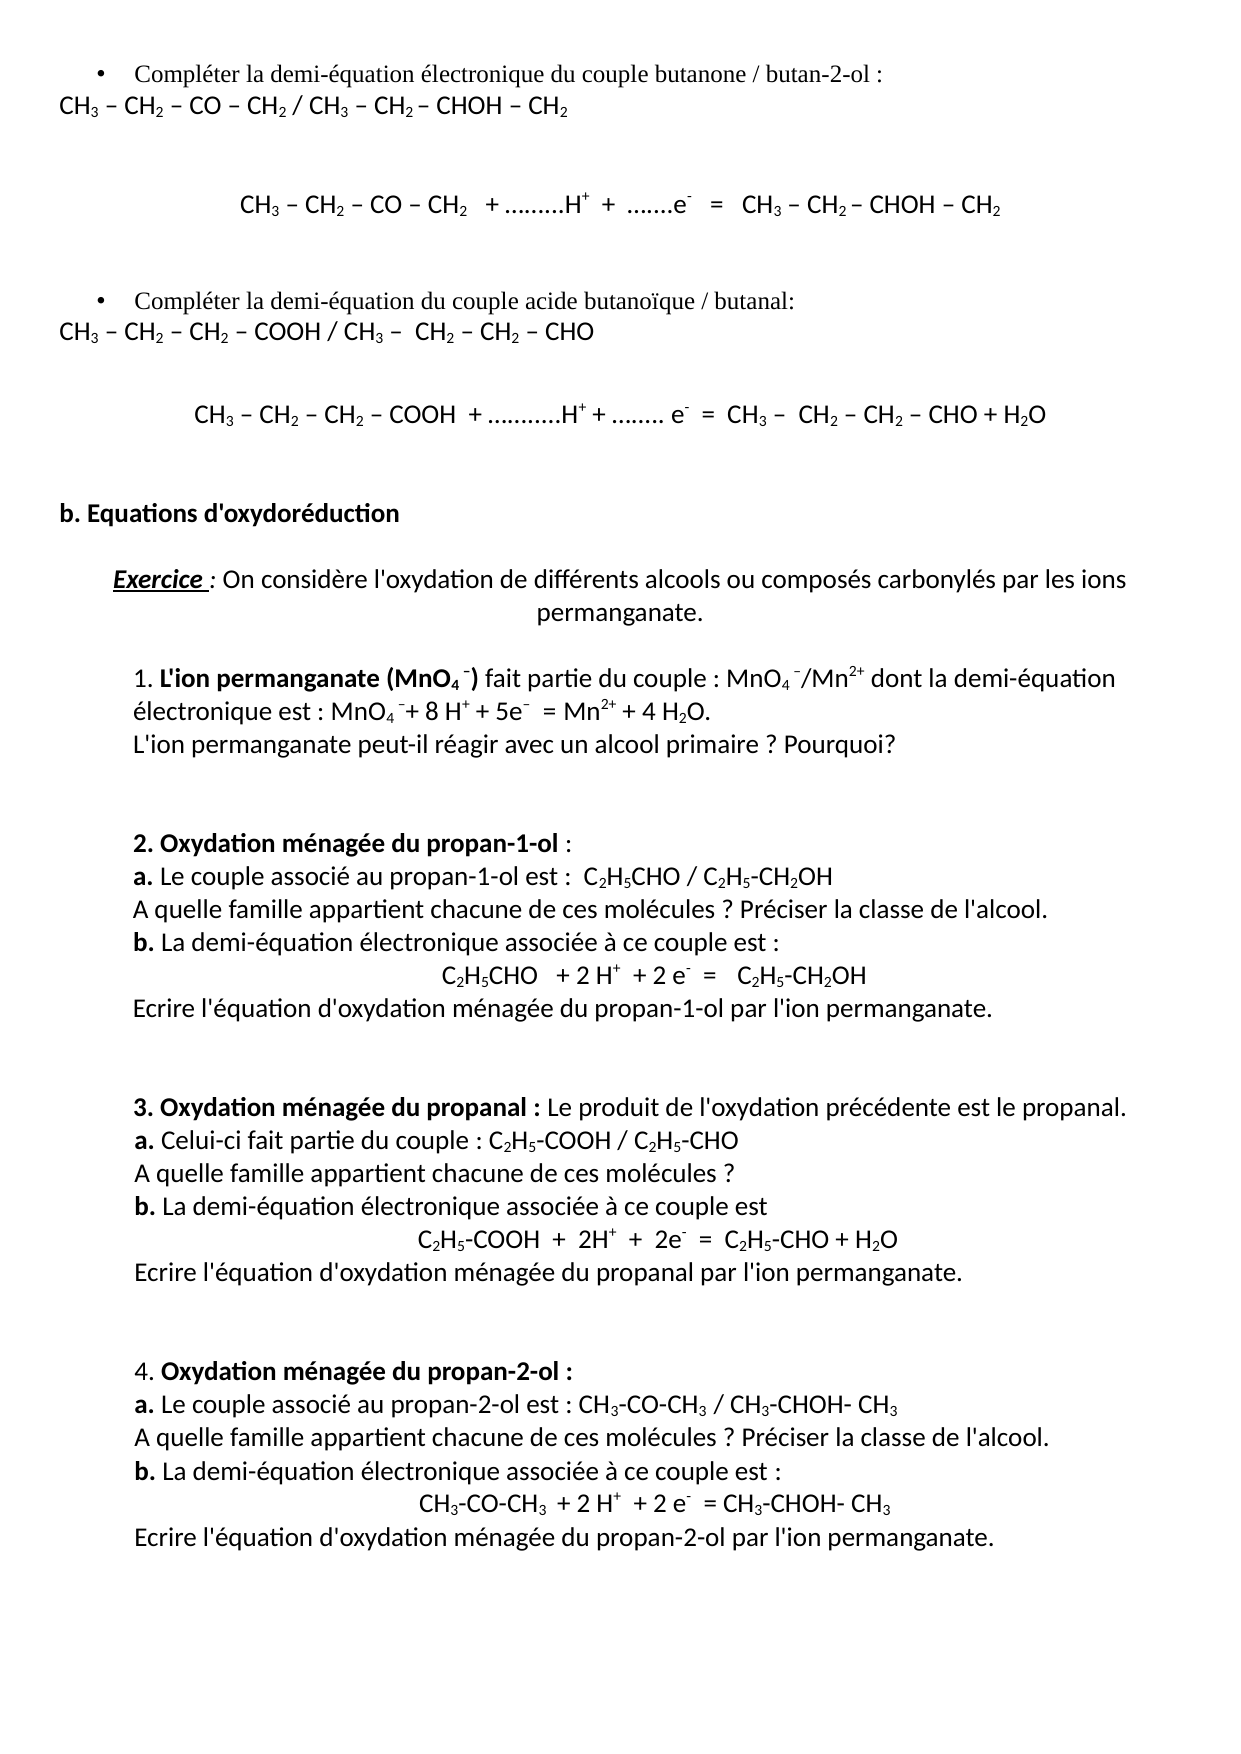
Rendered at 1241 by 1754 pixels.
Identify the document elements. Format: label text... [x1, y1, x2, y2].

list A quelle famille appartient chacune de ces molécules ? Préciser la classe de l'alcool. [97, 1421, 1181, 1454]
list b. La demi-équation électronique associée à ce couple est [97, 1189, 1181, 1222]
text C2H5CHO + 2 H+ + 2 e- = C2H5-CH2OH [59, 958, 1181, 991]
text CH3 – CH2 – CO – CH2 + …......H+ + …....e- = CH3 – CH2 – CHOH – CH2 [59, 187, 1181, 220]
list Compléter la demi-équation du couple acide butanoïque / butanal: [97, 286, 1181, 314]
list C2H5-COOH + 2H+ + 2e- = C2H5-CHO + H2O [97, 1222, 1181, 1256]
list a. Celui-ci fait partie du couple : C2H5-COOH / C2H5-CHO [97, 1123, 1181, 1156]
list a. Le couple associé au propan-2-ol est : CH3-CO-CH3 / CH3-CHOH- CH3 [97, 1388, 1181, 1421]
text Exercice : On considère l'oxydation de différents alcools ou composés carbonylés par les ions permanganate. [59, 562, 1181, 628]
text 2. Oxydation ménagée du propan-1-ol : [59, 826, 1181, 859]
text b. La demi-équation électronique associée à ce couple est : [59, 925, 1181, 958]
text CH3 – CH2 – CO – CH2 / CH3 – CH2 – CHOH – CH2 [59, 88, 1181, 121]
list b. La demi-équation électronique associée à ce couple est : [97, 1454, 1181, 1487]
list Ecrire l'équation d'oxydation ménagée du propan-2-ol par l'ion permanganate. [97, 1520, 1181, 1553]
list Compléter la demi-équation électronique du couple butanone / butan-2-ol : [97, 59, 1181, 88]
list 4. Oxydation ménagée du propan-2-ol : [97, 1354, 1181, 1388]
text Ecrire l'équation d'oxydation ménagée du propan-1-ol par l'ion permanganate. [59, 991, 1181, 1024]
list CH3-CO-CH3 + 2 H+ + 2 e- = CH3-CHOH- CH3 [97, 1487, 1181, 1520]
text 1. L'ion permanganate (MnO4 –) fait partie du couple : MnO4 –/Mn2+ dont la demi-équation électronique est : MnO4 –+ 8 H+ + 5e– = Mn2+ + 4 H2O. [59, 661, 1181, 727]
text a. Le couple associé au propan-1-ol est : C2H5CHO / C2H5-CH2OH [59, 859, 1181, 892]
text b. Equations d'oxydoréduction [59, 496, 1181, 529]
text CH3 – CH2 – CH2 – COOH / CH3 – CH2 – CH2 – CHO [59, 314, 1181, 347]
text A quelle famille appartient chacune de ces molécules ? Préciser la classe de l'alcool. [59, 892, 1181, 925]
text L'ion permanganate peut-il réagir avec un alcool primaire ? Pourquoi? [59, 727, 1181, 760]
text 3. Oxydation ménagée du propanal : Le produit de l'oxydation précédente est le propanal. [59, 1090, 1181, 1123]
text CH3 – CH2 – CH2 – COOH + …........H+ + …..... e- = CH3 – CH2 – CH2 – CHO + H2O [59, 397, 1181, 430]
list A quelle famille appartient chacune de ces molécules ? [97, 1156, 1181, 1189]
list Ecrire l'équation d'oxydation ménagée du propanal par l'ion permanganate. [97, 1256, 1181, 1288]
